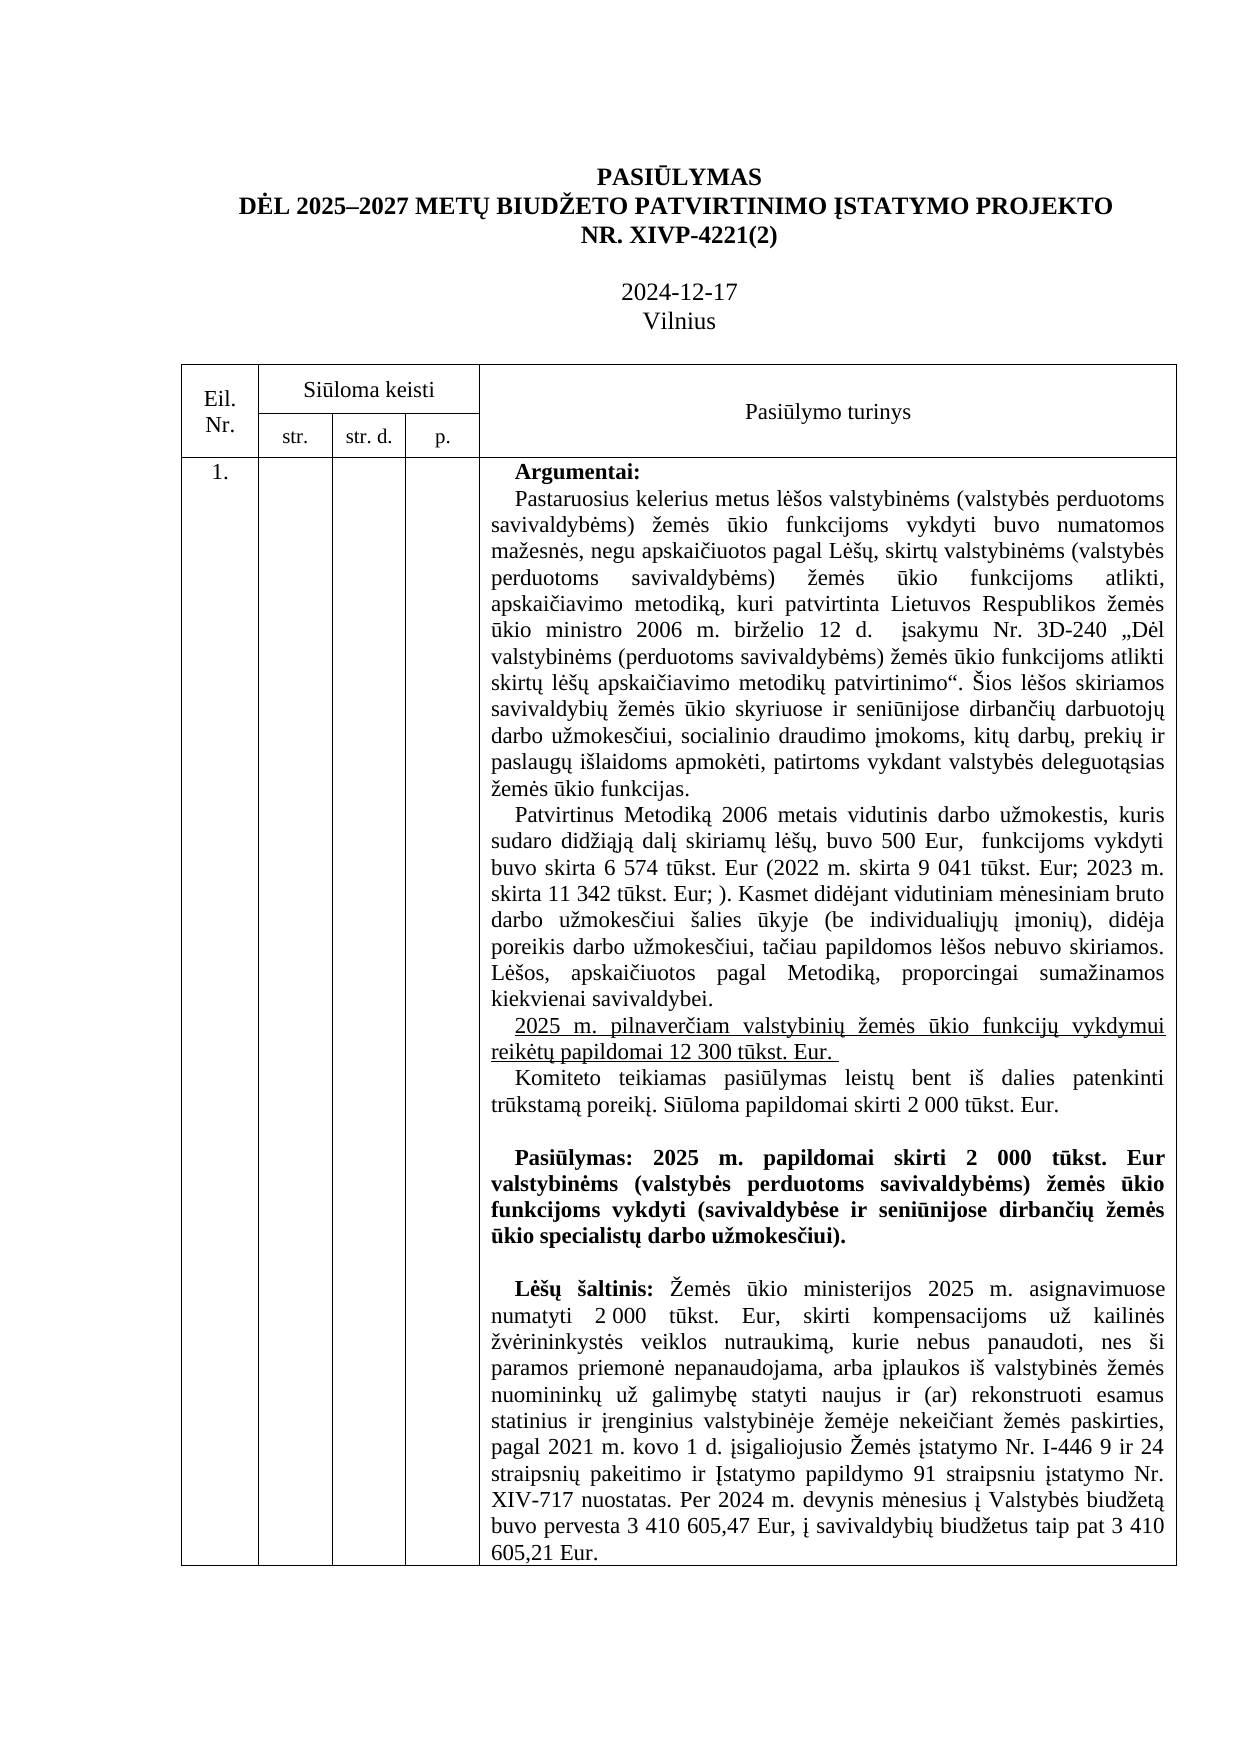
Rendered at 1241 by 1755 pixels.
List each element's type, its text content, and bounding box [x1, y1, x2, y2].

table_cell str. d. [333, 414, 405, 457]
text DĖL 2025–2027 METŲ BIUDŽETO PATVIRTINIMO ĮSTATYMO PROJEKTO [177, 191, 1181, 220]
table_cell [259, 458, 332, 1565]
table_header Eil. Nr. [182, 365, 258, 457]
table_header Siūloma keisti [259, 365, 479, 413]
text 2024-12-17 [177, 277, 1181, 306]
table_cell p. [406, 414, 479, 457]
table_header Pasiūlymo turinys [480, 365, 1176, 457]
text PASIŪLYMAS [177, 162, 1181, 191]
table_cell Argumentai: Pastaruosius kelerius metus lėšos valstybinėms (valstybės perduotoms savivaldybėms) žemės ūkio funkcijoms vykdyti buvo numatomos mažesnės, negu apskaičiuotos pagal Lėšų, skirtų valstybinėms (valstybės perduotoms savivaldybėms) žemės ūkio funkcijoms atlikti, apskaičiavimo metodiką, kuri patvirtinta Lietuvos Respublikos žemės ūkio ministro 2006 m. birželio 12 d. įsakymu Nr. 3D-240 „Dėl valstybinėms (perduotoms savivaldybėms) žemės ūkio funkcijoms atlikti skirtų lėšų apskaičiavimo metodikų patvirtinimo“. Šios lėšos skiriamos savivaldybių žemės ūkio skyriuose ir seniūnijose dirbančių darbuotojų darbo užmokesčiui, socialinio draudimo įmokoms, kitų darbų, prekių ir paslaugų išlaidoms apmokėti, patirtoms vykdant valstybės deleguotąsias žemės ūkio funkcijas. Patvirtinus Metodiką 2006 metais vidutinis darbo užmokestis, kuris sudaro didžiąją dalį skiriamų lėšų, buvo 500 Eur, funkcijoms vykdyti buvo skirta 6 574 tūkst. Eur (2022 m. skirta 9 041 tūkst. Eur; 2023 m. skirta 11 342 tūkst. Eur; ). Kasmet didėjant vidutiniam mėnesiniam bruto darbo užmokesčiui šalies ūkyje (be individualiųjų įmonių), didėja poreikis darbo užmokesčiui, tačiau papildomos lėšos nebuvo skiriamos. Lėšos, apskaičiuotos pagal Metodiką, proporcingai sumažinamos kiekvienai savivaldybei. 2025 m. pilnaverčiam valstybinių žemės ūkio funkcijų vykdymui reikėtų papildomai 12 300 tūkst. Eur. Komiteto teikiamas pasiūlymas leistų bent iš dalies patenkinti trūkstamą poreikį. Siūloma papildomai skirti 2 000 tūkst. Eur. Pasiūlymas: 2025 m. papildomai skirti 2 000 tūkst. Eur valstybinėms (valstybės perduotoms savivaldybėms) žemės ūkio funkcijoms vykdyti (savivaldybėse ir seniūnijose dirbančių žemės ūkio specialistų darbo užmokesčiui). Lėšų šaltinis: Žemės ūkio ministerijos 2025 m. asignavimuose numatyti 2 000 tūkst. Eur, skirti kompensacijoms už kailinės žvėrininkystės veiklos nutraukimą, kurie nebus panaudoti, nes ši paramos priemonė nepanaudojama, arba įplaukos iš valstybinės žemės nuomininkų už galimybę statyti naujus ir (ar) rekonstruoti esamus statinius ir įrenginius valstybinėje žemėje nekeičiant žemės paskirties, pagal 2021 m. kovo 1 d. įsigaliojusio Žemės įstatymo Nr. I-446 9 ir 24 straipsnių pakeitimo ir Įstatymo papildymo 91 straipsniu įstatymo Nr. XIV-717 nuostatas. Per 2024 m. devynis mėnesius į Valstybės biudžetą buvo pervesta 3 410 605,47 Eur, į savivaldybių biudžetus taip pat 3 410 605,21 Eur. [480, 458, 1176, 1565]
text NR. XIVP-4221(2) [177, 220, 1181, 249]
text Vilnius [177, 306, 1181, 335]
table_cell 1. [182, 458, 258, 1565]
table_cell str. [259, 414, 332, 457]
table_cell [333, 458, 405, 1565]
table_cell [406, 458, 479, 1565]
